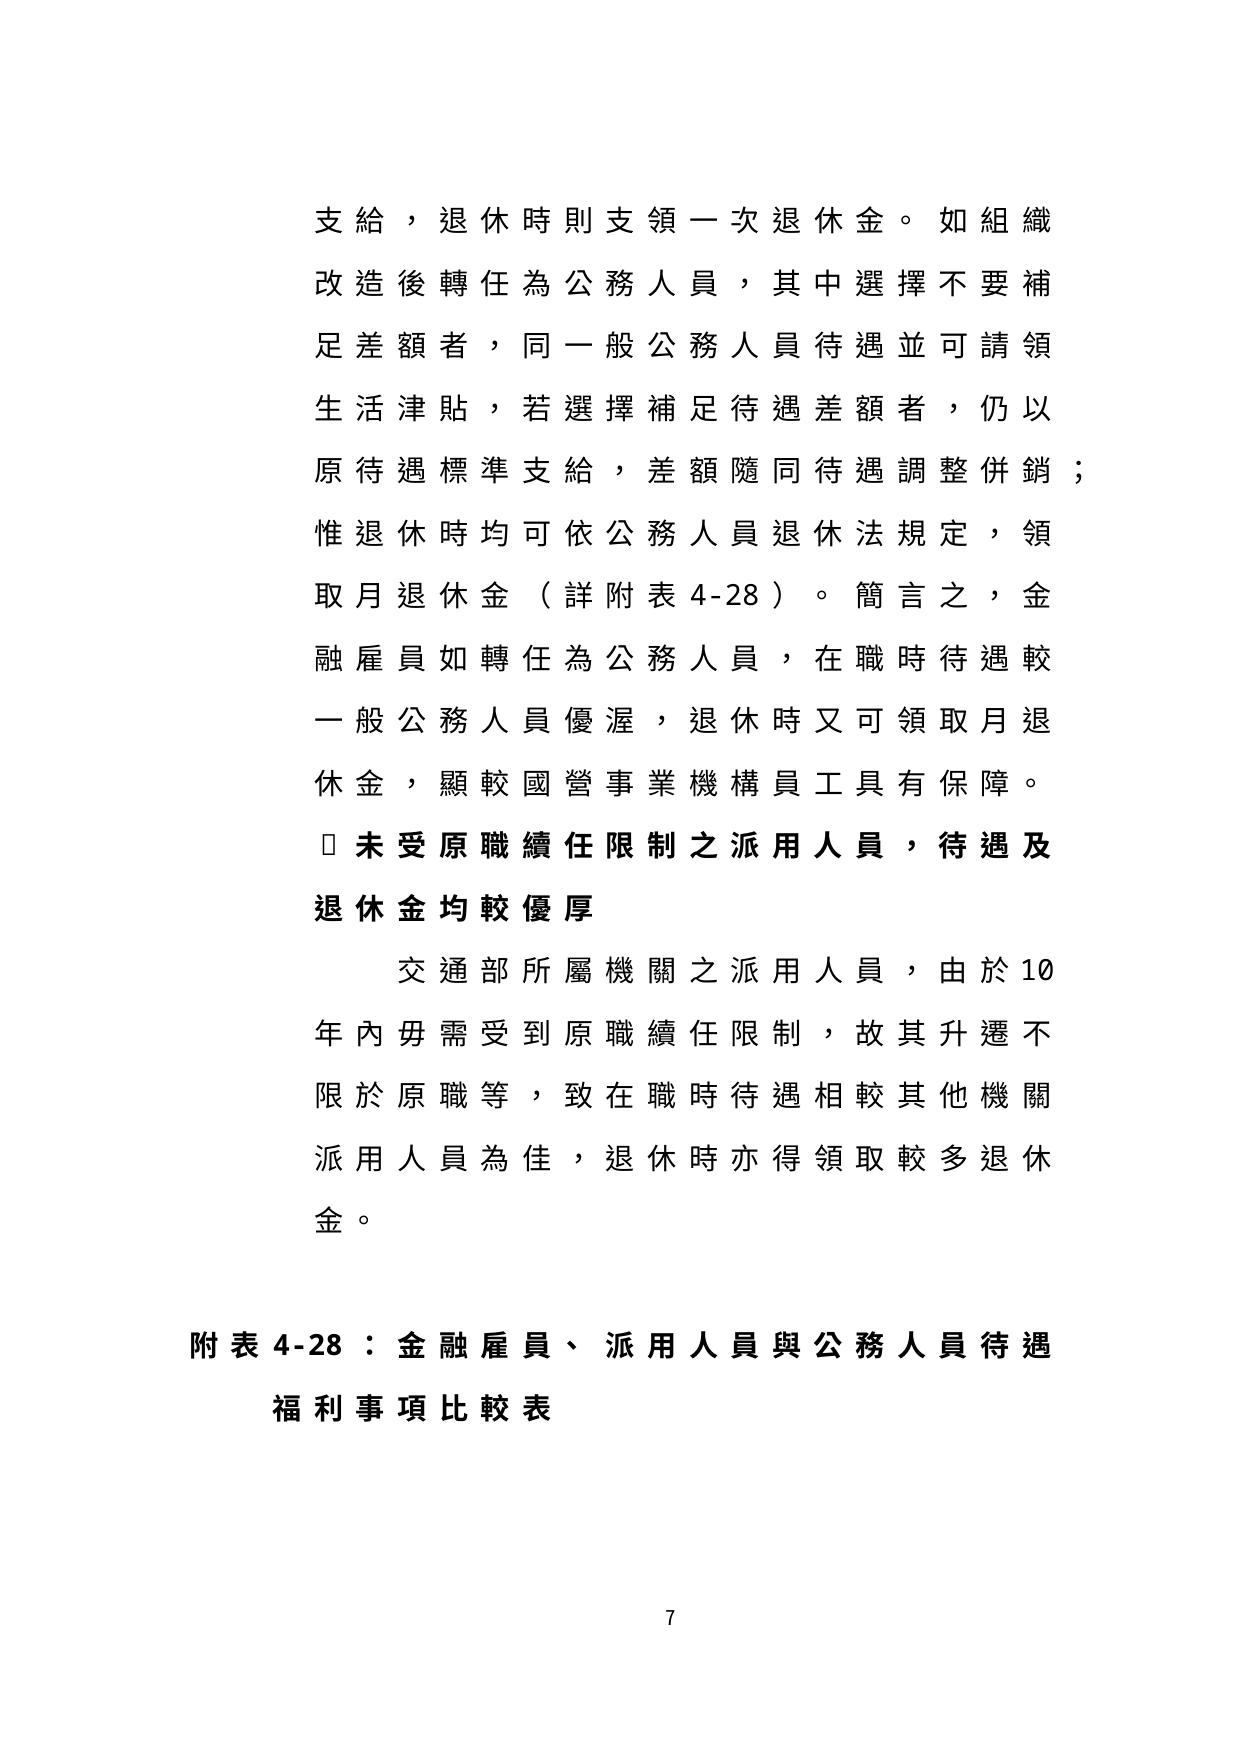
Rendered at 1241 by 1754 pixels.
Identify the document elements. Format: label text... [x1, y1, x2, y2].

text 附表4-28：金融雇員、派用人員與公務人員待遇福利事項比較表 [183, 1302, 1058, 1427]
text 未受原職續任限制之派用人員，待遇及退休金均較優厚 [271, 802, 1058, 927]
text 交通部所屬機關之派用人員，由於10年內毋需受到原職續任限制，故其升遷不限於原職等，致在職時待遇相較其他機關派用人員為佳，退休時亦得領取較多退休金。 [301, 927, 1058, 1240]
text 勞保局之金融雇員目前待遇係比照實施用人費率之國營事業機構員工待遇標準支給，退休時則支領一次退休金。如組織改造後轉任為公務人員，其中選擇不要補足差額者，同一般公務人員待遇並可請領生活津貼，若選擇補足待遇差額者，仍以原待遇標準支給，差額隨同待遇調整併銷；惟退休時均可依公務人員退休法規定，領取月退休金（詳附表4-28）。簡言之，金融雇員如轉任為公務人員，在職時待遇較一般公務人員優渥，退休時又可領取月退休金，顯較國營事業機構員工具有保障。 [301, 177, 1058, 802]
